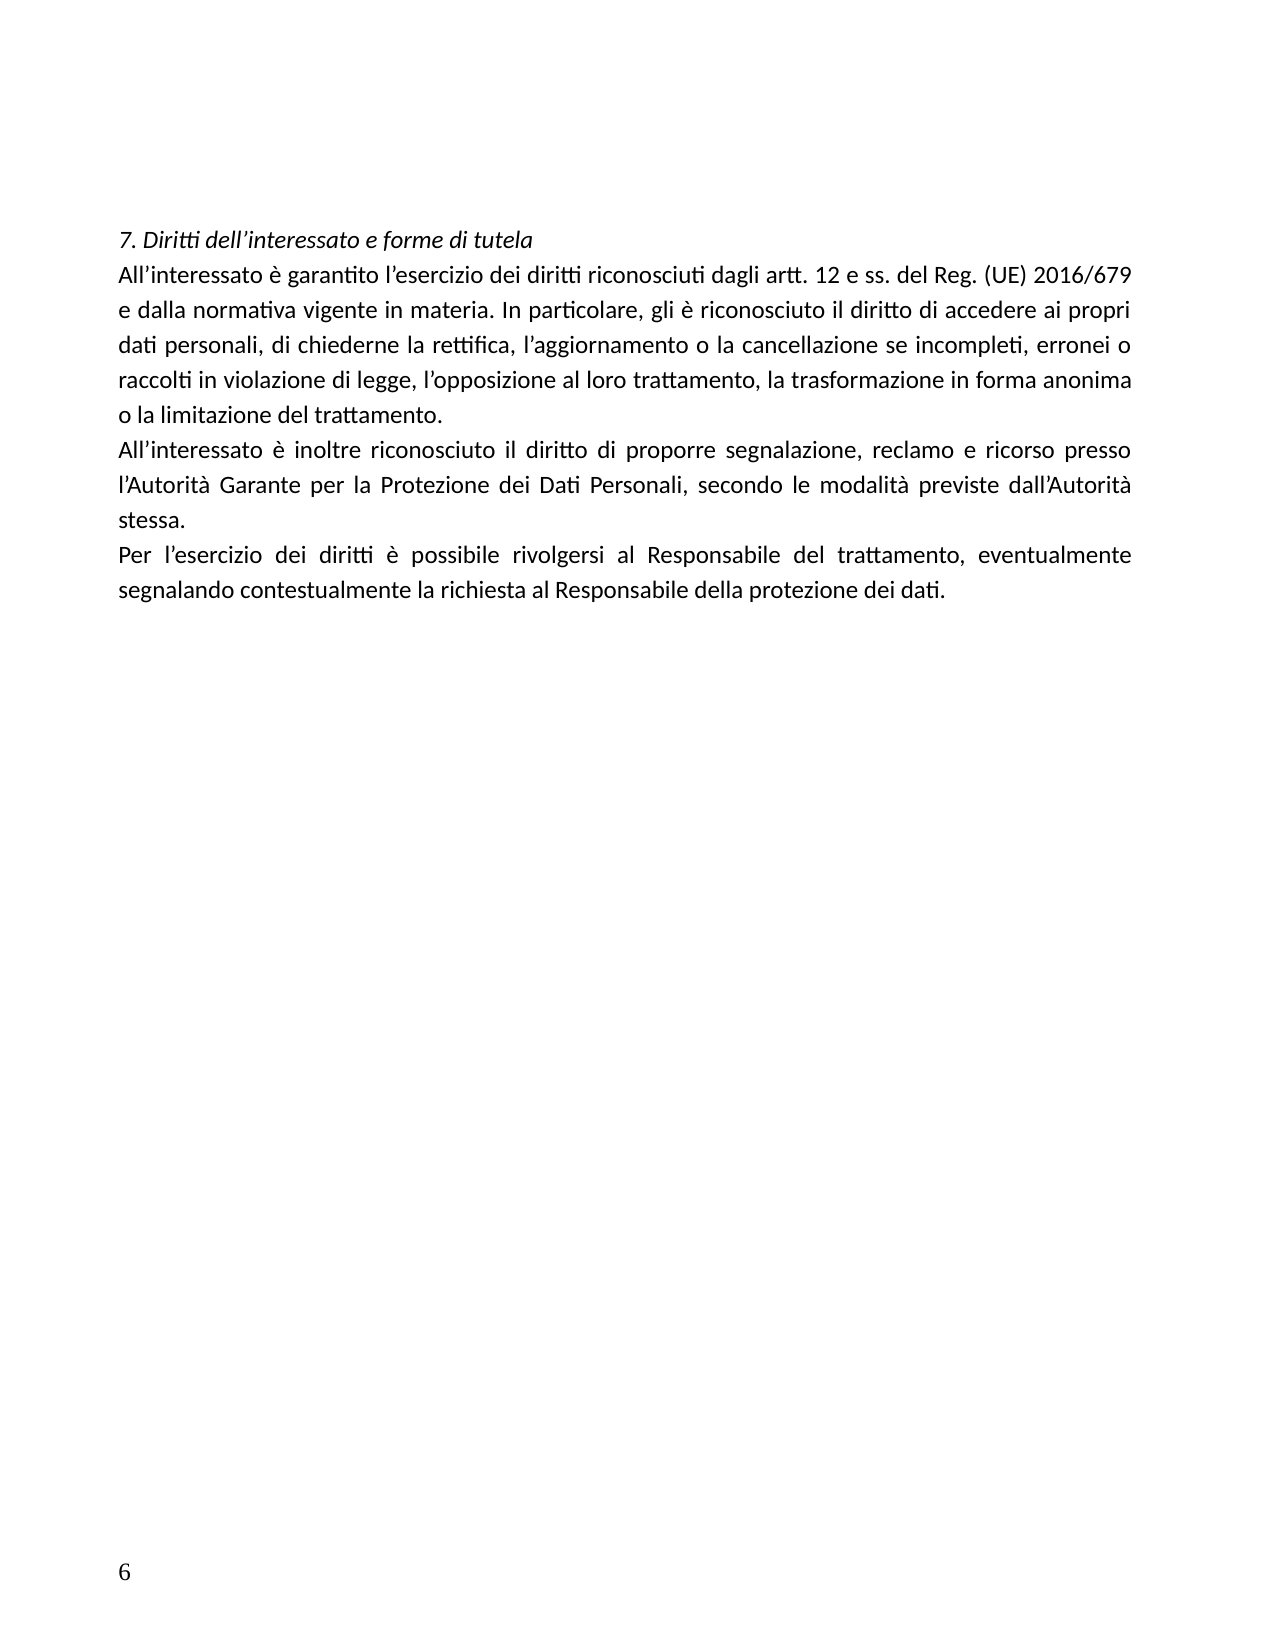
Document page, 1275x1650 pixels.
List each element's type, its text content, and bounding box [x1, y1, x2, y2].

text All’interessato è inoltre riconosciuto il diritto di proporre segnalazione, reclamo e ricorso presso l’Autorità Garante per la Protezione dei Dati Personali, secondo le modalità previste dall’Autorità stessa. [118, 434, 1133, 535]
text All’interessato è garantito l’esercizio dei diritti riconosciuti dagli artt. 12 e ss. del Reg. (UE) 2016/679 e dalla normativa vigente in materia. In particolare, gli è riconosciuto il diritto di accedere ai propri dati personali, di chiederne la rettifica, l’aggiornamento o la cancellazione se incompleti, erronei o raccolti in violazione di legge, l’opposizione al loro trattamento, la trasformazione in forma anonima o la limitazione del trattamento. [118, 259, 1133, 430]
text Per l’esercizio dei diritti è possibile rivolgersi al Responsabile del trattamento, eventualmente segnalando contestualmente la richiesta al Responsabile della protezione dei dati. [118, 539, 1133, 605]
text 7. Diritti dell’interessato e forme di tutela [118, 224, 1133, 255]
